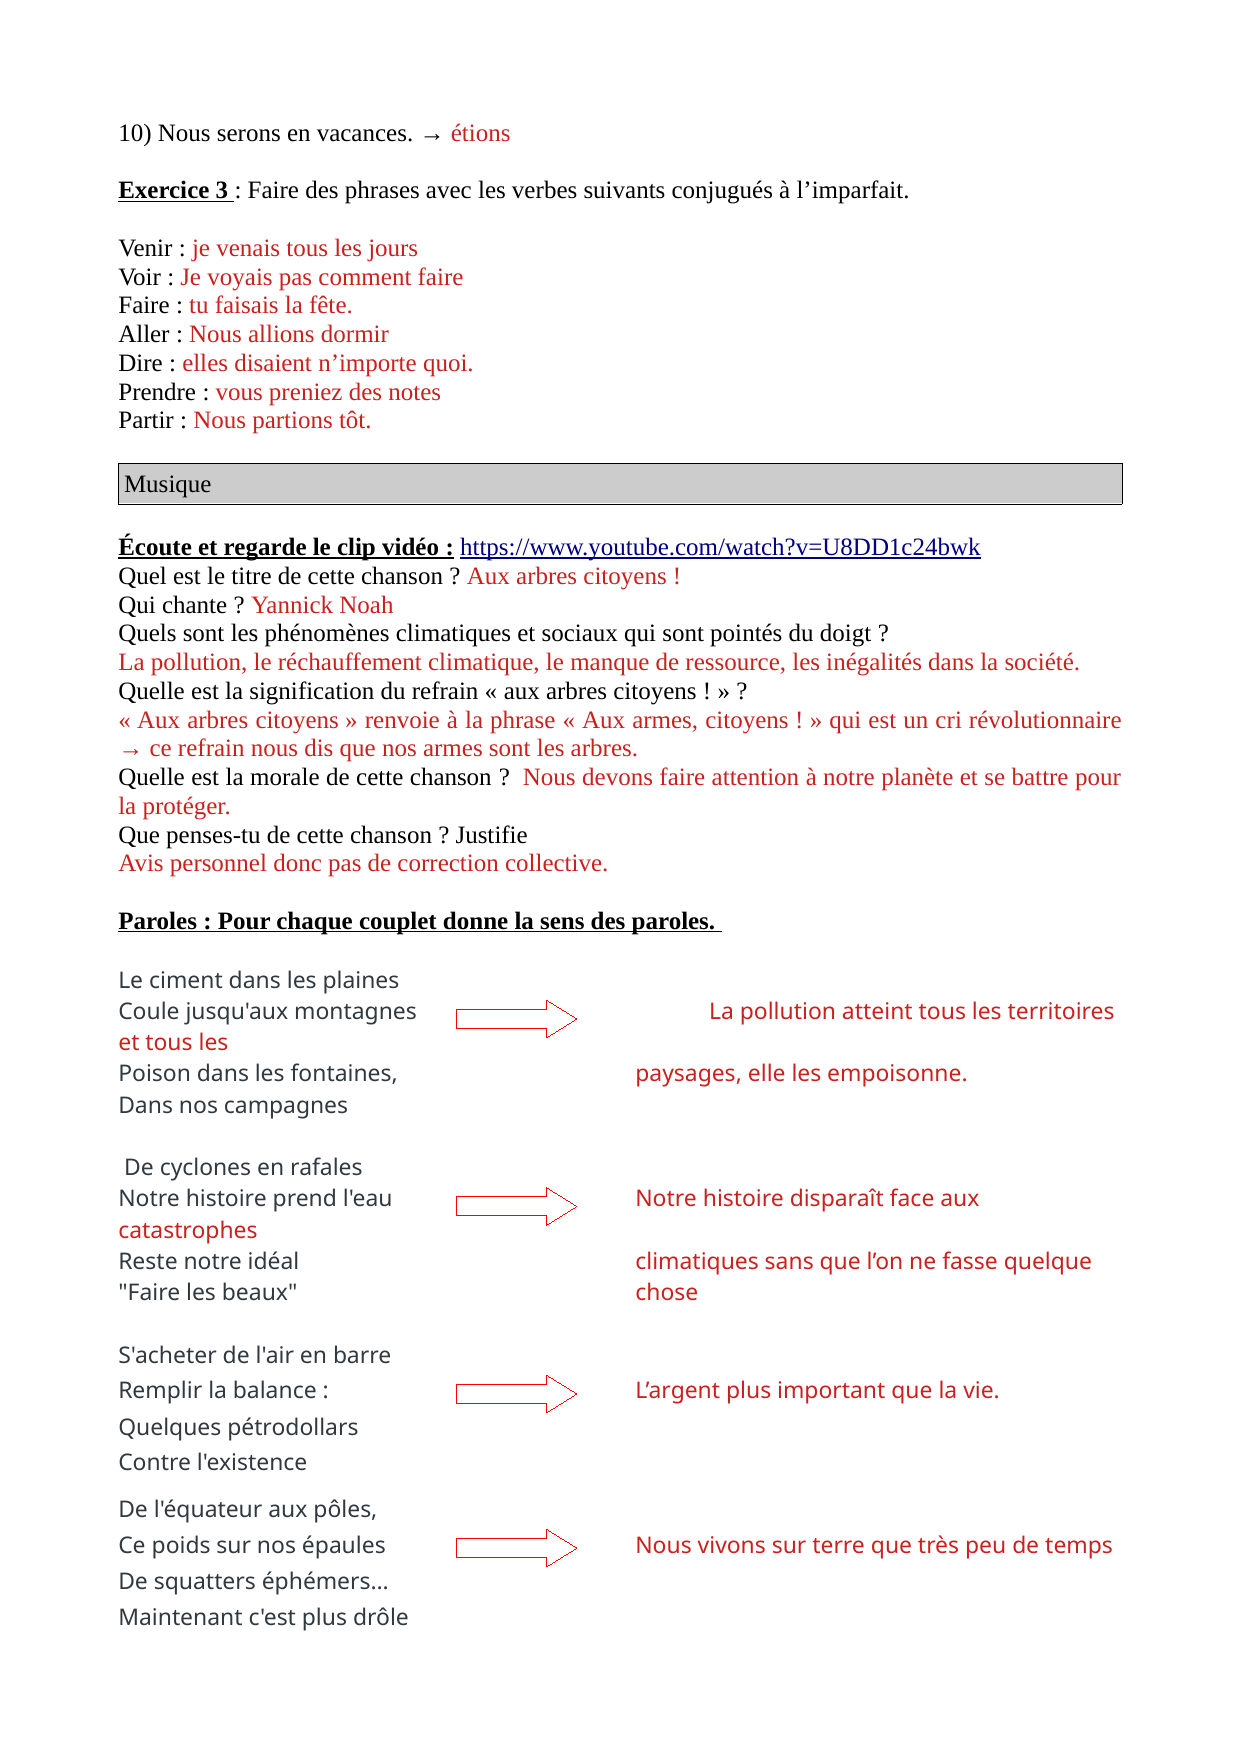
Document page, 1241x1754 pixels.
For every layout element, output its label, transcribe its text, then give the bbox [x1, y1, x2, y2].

text Dire : elles disaient n’importe quoi. [118, 348, 1122, 377]
table_header Musique [119, 464, 1122, 503]
text Prendre : vous preniez des notes [118, 377, 1122, 406]
text Partir : Nous partions tôt. [118, 406, 1122, 434]
text Qui chante ? Yannick Noah [118, 590, 1122, 618]
text Quelle est la signification du refrain « aux arbres citoyens ! » ? [118, 676, 1122, 705]
text De l'équateur aux pôles, Ce poids sur nos épaules Nous vivons sur terre que très peu de temps De squatters éphémers… Maintenant c'est plus drôle [118, 1493, 1122, 1632]
text La pollution, le réchauffement climatique, le manque de ressource, les inégalités dans la société. [118, 647, 1122, 676]
text 10) Nous serons en vacances. → étions [118, 118, 1122, 147]
text Paroles : Pour chaque couplet donne la sens des paroles. [118, 906, 1122, 935]
text Voir : Je voyais pas comment faire [118, 262, 1122, 291]
text Le ciment dans les plaines Coule jusqu'aux montagnes La pollution atteint tous les territoires et tous les Poison dans les fontaines, paysages, elle les empoisonne. Dans nos campagnes [118, 963, 1122, 1120]
text Quel est le titre de cette chanson ? Aux arbres citoyens ! [118, 561, 1122, 590]
text Quels sont les phénomènes climatiques et sociaux qui sont pointés du doigt ? [118, 618, 1122, 647]
text Que penses-tu de cette chanson ? Justifie [118, 820, 1122, 848]
text Exercice 3 : Faire des phrases avec les verbes suivants conjugués à l’imparfait. [118, 176, 1122, 204]
text De cyclones en rafales Notre histoire prend l'eau Notre histoire disparaît face aux catastrophes Reste notre idéal climatiques sans que l’on ne fasse quelque "Faire les beaux" chose [118, 1151, 1122, 1307]
text Écoute et regarde le clip vidéo : https://www.youtube.com/watch?v=U8DD1c24bwk [118, 532, 1122, 561]
text S'acheter de l'air en barre Remplir la balance : L’argent plus important que la vie. Quelques pétrodollars Contre l'existence [118, 1338, 1122, 1478]
text Faire : tu faisais la fête. [118, 291, 1122, 319]
text Venir : je venais tous les jours [118, 233, 1122, 262]
text Quelle est la morale de cette chanson ? Nous devons faire attention à notre planète et se battre pour la protéger. [118, 762, 1122, 820]
text Avis personnel donc pas de correction collective. [118, 848, 1122, 877]
text Aller : Nous allions dormir [118, 319, 1122, 348]
text « Aux arbres citoyens » renvoie à la phrase « Aux armes, citoyens ! » qui est un cri révolutionnaire → ce refrain nous dis que nos armes sont les arbres. [118, 705, 1122, 762]
